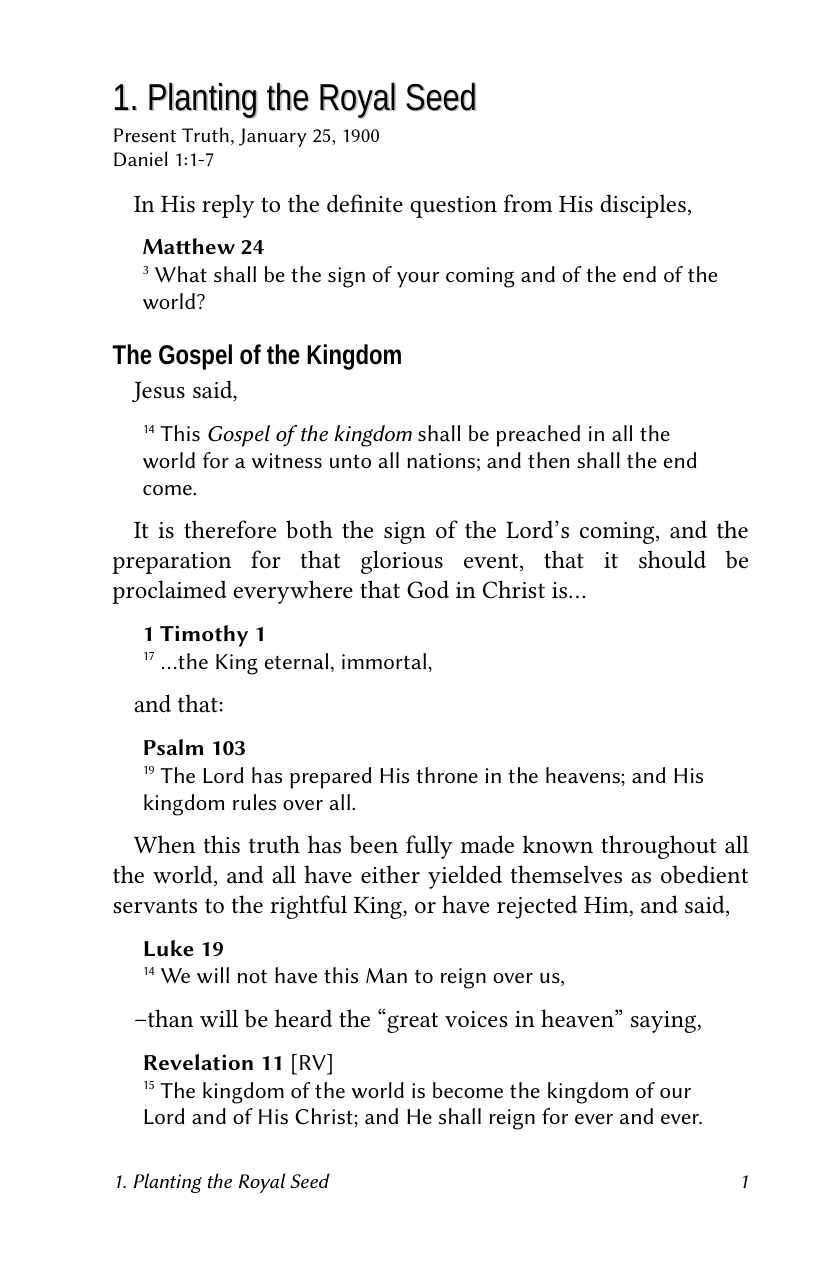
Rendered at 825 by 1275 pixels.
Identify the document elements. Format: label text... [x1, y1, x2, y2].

text Matthew 24 [142, 234, 750, 261]
text Psalm 103 [142, 735, 750, 761]
text Daniel 1:1-7 [112, 148, 750, 172]
text Jesus said, [112, 376, 750, 405]
text –than will be heard the “great voices in heaven” saying, [112, 1005, 750, 1034]
text 17 ...the King eternal, immortal, [142, 649, 720, 675]
text 14 We will not have this Man to reign over us, [142, 963, 720, 989]
text Luke 19 [142, 936, 750, 962]
text 15 The kingdom of the world is become the kingdom of our Lord and of His Christ; and He shall reign for ever and ever. [142, 1078, 720, 1130]
text 1 Timothy 1 [142, 621, 750, 647]
text It is therefore both the sign of the Lord’s coming, and the preparation for that glorious event, that it should be proclaimed everywhere that God in Christ is… [112, 516, 750, 605]
text Revelation 11 [RV] [142, 1050, 750, 1076]
text 3 What shall be the sign of your coming and of the end of the world? [142, 262, 720, 315]
text Present Truth, January 25, 1900 [112, 124, 750, 148]
text When this truth has been fully made known throughout all the world, and all have either yielded themselves as obedient servants to the rightful King, or have rejected Him, and said, [112, 831, 750, 919]
title Planting the Royal Seed [112, 75, 750, 118]
text and that: [112, 690, 750, 719]
text 14 This Gospel of the kingdom shall be preached in all the world for a witness unto all nations; and then shall the end come. [142, 421, 720, 501]
text In His reply to the definite question from His disciples, [112, 189, 750, 218]
subtitle The Gospel of the Kingdom [112, 339, 750, 370]
text 19 The Lord has prepared His throne in the heavens; and His kingdom rules over all. [142, 763, 720, 816]
